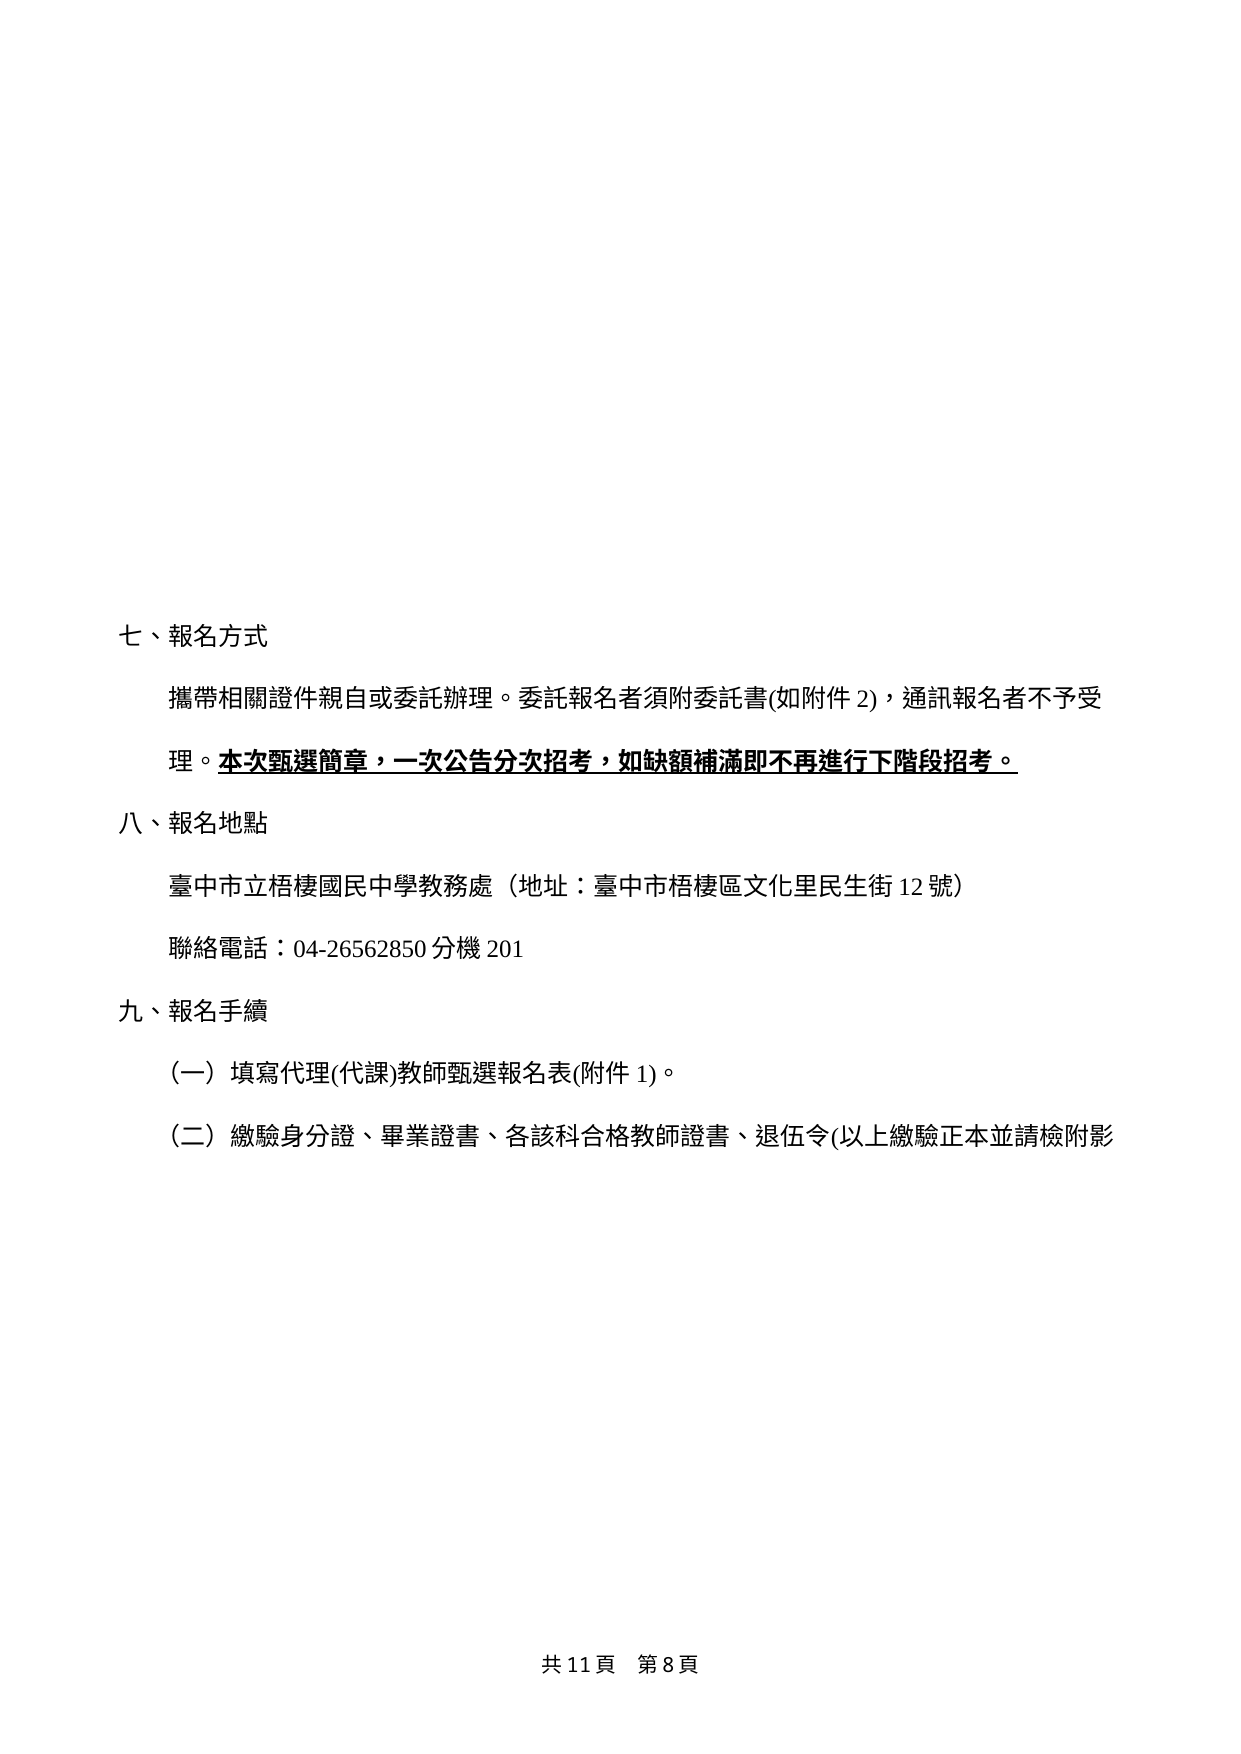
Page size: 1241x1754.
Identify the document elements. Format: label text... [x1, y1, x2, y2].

text 七、報名方式 攜帶相關證件親自或委託辦理。委託報名者須附委託書(如附件2)，通訊報名者不予受理。本次甄選簡章，一次公告分次招考，如缺額補滿即不再進行下階段招考。 [118, 593, 1122, 780]
text （二）繳驗身分證、畢業證書、各該科合格教師證書、退伍令(以上繳驗正本並請檢附影 [156, 1093, 1122, 1155]
text 聯絡電話：04-26562850分機201 [168, 905, 1122, 968]
text 九、報名手續 [118, 968, 1122, 1030]
text 八、報名地點 臺中市立梧棲國民中學教務處（地址：臺中市梧棲區文化里民生街12號） [118, 780, 1122, 905]
text （一）填寫代理(代課)教師甄選報名表(附件1)。 [118, 1030, 1122, 1093]
